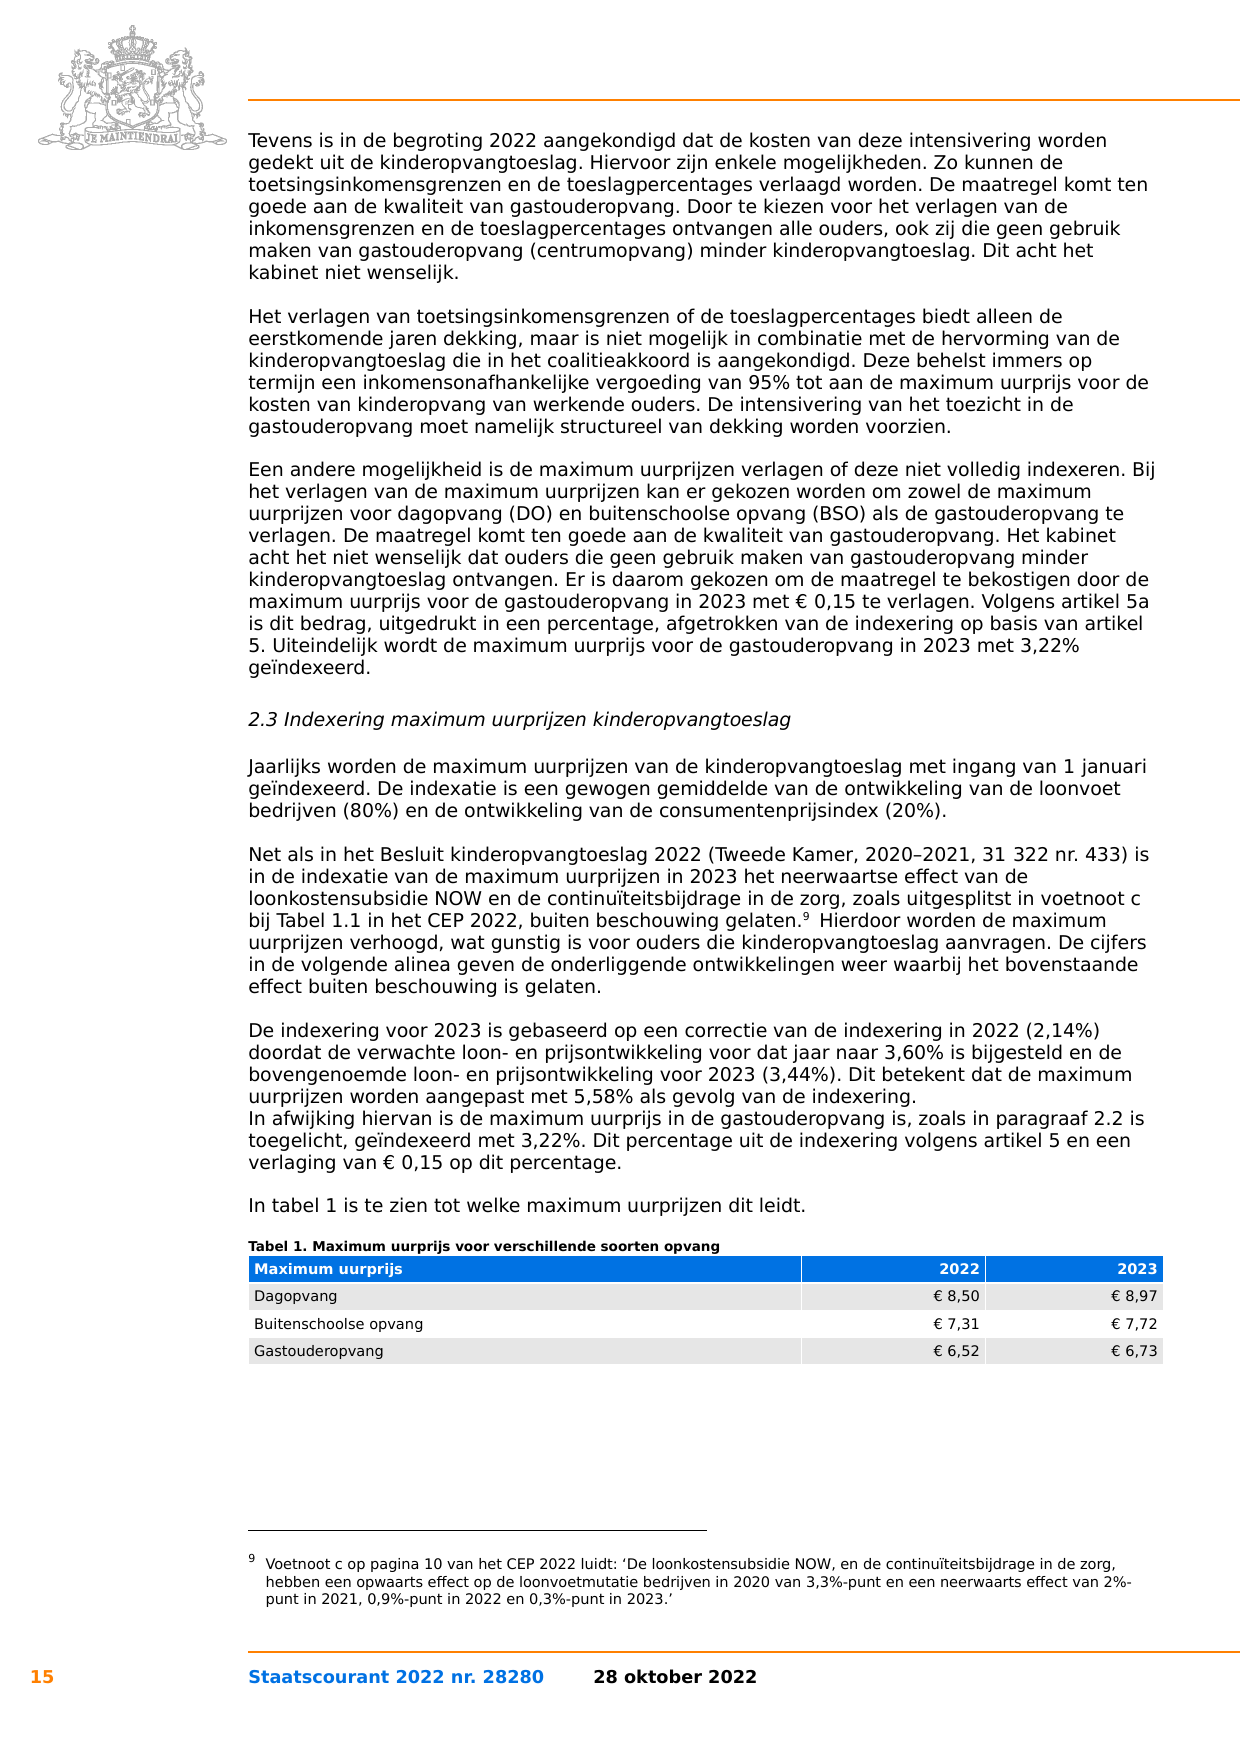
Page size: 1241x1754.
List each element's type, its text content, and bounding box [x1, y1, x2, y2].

table_cell Maximum uurprijs [249, 1256, 801, 1282]
table_cell € 6,52 [802, 1338, 985, 1364]
table_cell € 7,31 [802, 1311, 985, 1337]
table_cell Buitenschoolse opvang [249, 1311, 801, 1337]
text De indexering voor 2023 is gebaseerd op een correctie van de indexering in 2022 (2,14%) doordat de verwachte loon- en prijsontwikkeling voor dat jaar naar 3,60% is bijgesteld en de bovengenoemde loon- en prijsontwikkeling voor 2023 (3,44%). Dit betekent dat de maximum uurprijzen worden aangepast met 5,58% als gevolg van de indexering. [248, 1020, 1163, 1108]
text In afwijking hiervan is de maximum uurprijs in de gastouderopvang is, zoals in paragraaf 2.2 is toegelicht, geïndexeerd met 3,22%. Dit percentage uit de indexering volgens artikel 5 en een verlaging van € 0,15 op dit percentage. [248, 1108, 1163, 1173]
text Voetnoot c op pagina 10 van het CEP 2022 luidt: ‘De loonkostensubsidie NOW, en de continuïteitsbijdrage in de zorg, hebben een opwaarts effect op de loonvoetmutatie bedrijven in 2020 van 3,3%-punt en een neerwaarts effect van 2%-punt in 2021, 0,9%-punt in 2022 en 0,3%-punt in 2023.’ [248, 1552, 1163, 1608]
table_cell Gastouderopvang [249, 1338, 801, 1364]
table_cell € 7,72 [986, 1311, 1163, 1337]
table_cell Dagopvang [249, 1284, 801, 1310]
text Het verlagen van toetsingsinkomensgrenzen of de toeslagpercentages biedt alleen de eerstkomende jaren dekking, maar is niet mogelijk in combinatie met de hervorming van de kinderopvangtoeslag die in het coalitieakkoord is aangekondigd. Deze behelst immers op termijn een inkomensonafhankelijke vergoeding van 95% tot aan de maximum uurprijs voor de kosten van kinderopvang van werkende ouders. De intensivering van het toezicht in de gastouderopvang moet namelijk structureel van dekking worden voorzien. [248, 306, 1163, 437]
table_cell € 8,50 [802, 1284, 985, 1310]
text Jaarlijks worden de maximum uurprijzen van de kinderopvangtoeslag met ingang van 1 januari geïndexeerd. De indexatie is een gewogen gemiddelde van de ontwikkeling van de loonvoet bedrijven (80%) en de ontwikkeling van de consumentenprijsindex (20%). [248, 756, 1163, 822]
table_cell 2023 [986, 1256, 1163, 1282]
text In tabel 1 is te zien tot welke maximum uurprijzen dit leidt. [248, 1195, 1163, 1217]
table_cell 2022 [802, 1256, 985, 1282]
table_header Tabel 1. Maximum uurprijs voor verschillende soorten opvang [248, 1239, 1163, 1255]
text Net als in het Besluit kinderopvangtoeslag 2022 (Tweede Kamer, 2020–2021, 31 322 nr. 433) is in de indexatie van de maximum uurprijzen in 2023 het neerwaartse effect van de loonkostensubsidie NOW en de continuïteitsbijdrage in de zorg, zoals uitgesplitst in voetnoot c bij Tabel 1.1 in het CEP 2022, buiten beschouwing gelaten. Hierdoor worden de maximum uurprijzen verhoogd, wat gunstig is voor ouders die kinderopvangtoeslag aanvragen. De cijfers in de volgende alinea geven de onderliggende ontwikkelingen weer waarbij het bovenstaande effect buiten beschouwing is gelaten. [248, 844, 1163, 998]
text Een andere mogelijkheid is de maximum uurprijzen verlagen of deze niet volledig indexeren. Bij het verlagen van de maximum uurprijzen kan er gekozen worden om zowel de maximum uurprijzen voor dagopvang (DO) en buitenschoolse opvang (BSO) als de gastouderopvang te verlagen. De maatregel komt ten goede aan de kwaliteit van gastouderopvang. Het kabinet acht het niet wenselijk dat ouders die geen gebruik maken van gastouderopvang minder kinderopvangtoeslag ontvangen. Er is daarom gekozen om de maatregel te bekostigen door de maximum uurprijs voor de gastouderopvang in 2023 met € 0,15 te verlagen. Volgens artikel 5a is dit bedrag, uitgedrukt in een percentage, afgetrokken van de indexering op basis van artikel 5. Uiteindelijk wordt de maximum uurprijs voor de gastouderopvang in 2023 met 3,22% geïndexeerd. [248, 459, 1163, 679]
text Tevens is in de begroting 2022 aangekondigd dat de kosten van deze intensivering worden gedekt uit de kinderopvangtoeslag. Hiervoor zijn enkele mogelijkheden. Zo kunnen de toetsingsinkomensgrenzen en de toeslagpercentages verlaagd worden. De maatregel komt ten goede aan de kwaliteit van gastouderopvang. Door te kiezen voor het verlagen van de inkomensgrenzen en de toeslagpercentages ontvangen alle ouders, ook zij die geen gebruik maken van gastouderopvang (centrumopvang) minder kinderopvangtoeslag. Dit acht het kabinet niet wenselijk. [248, 130, 1163, 284]
subtitle 2.3 Indexering maximum uurprijzen kinderopvangtoeslag [248, 709, 1163, 731]
picture [38, 25, 227, 150]
table_cell € 8,97 [986, 1284, 1163, 1310]
table_cell € 6,73 [986, 1338, 1163, 1364]
